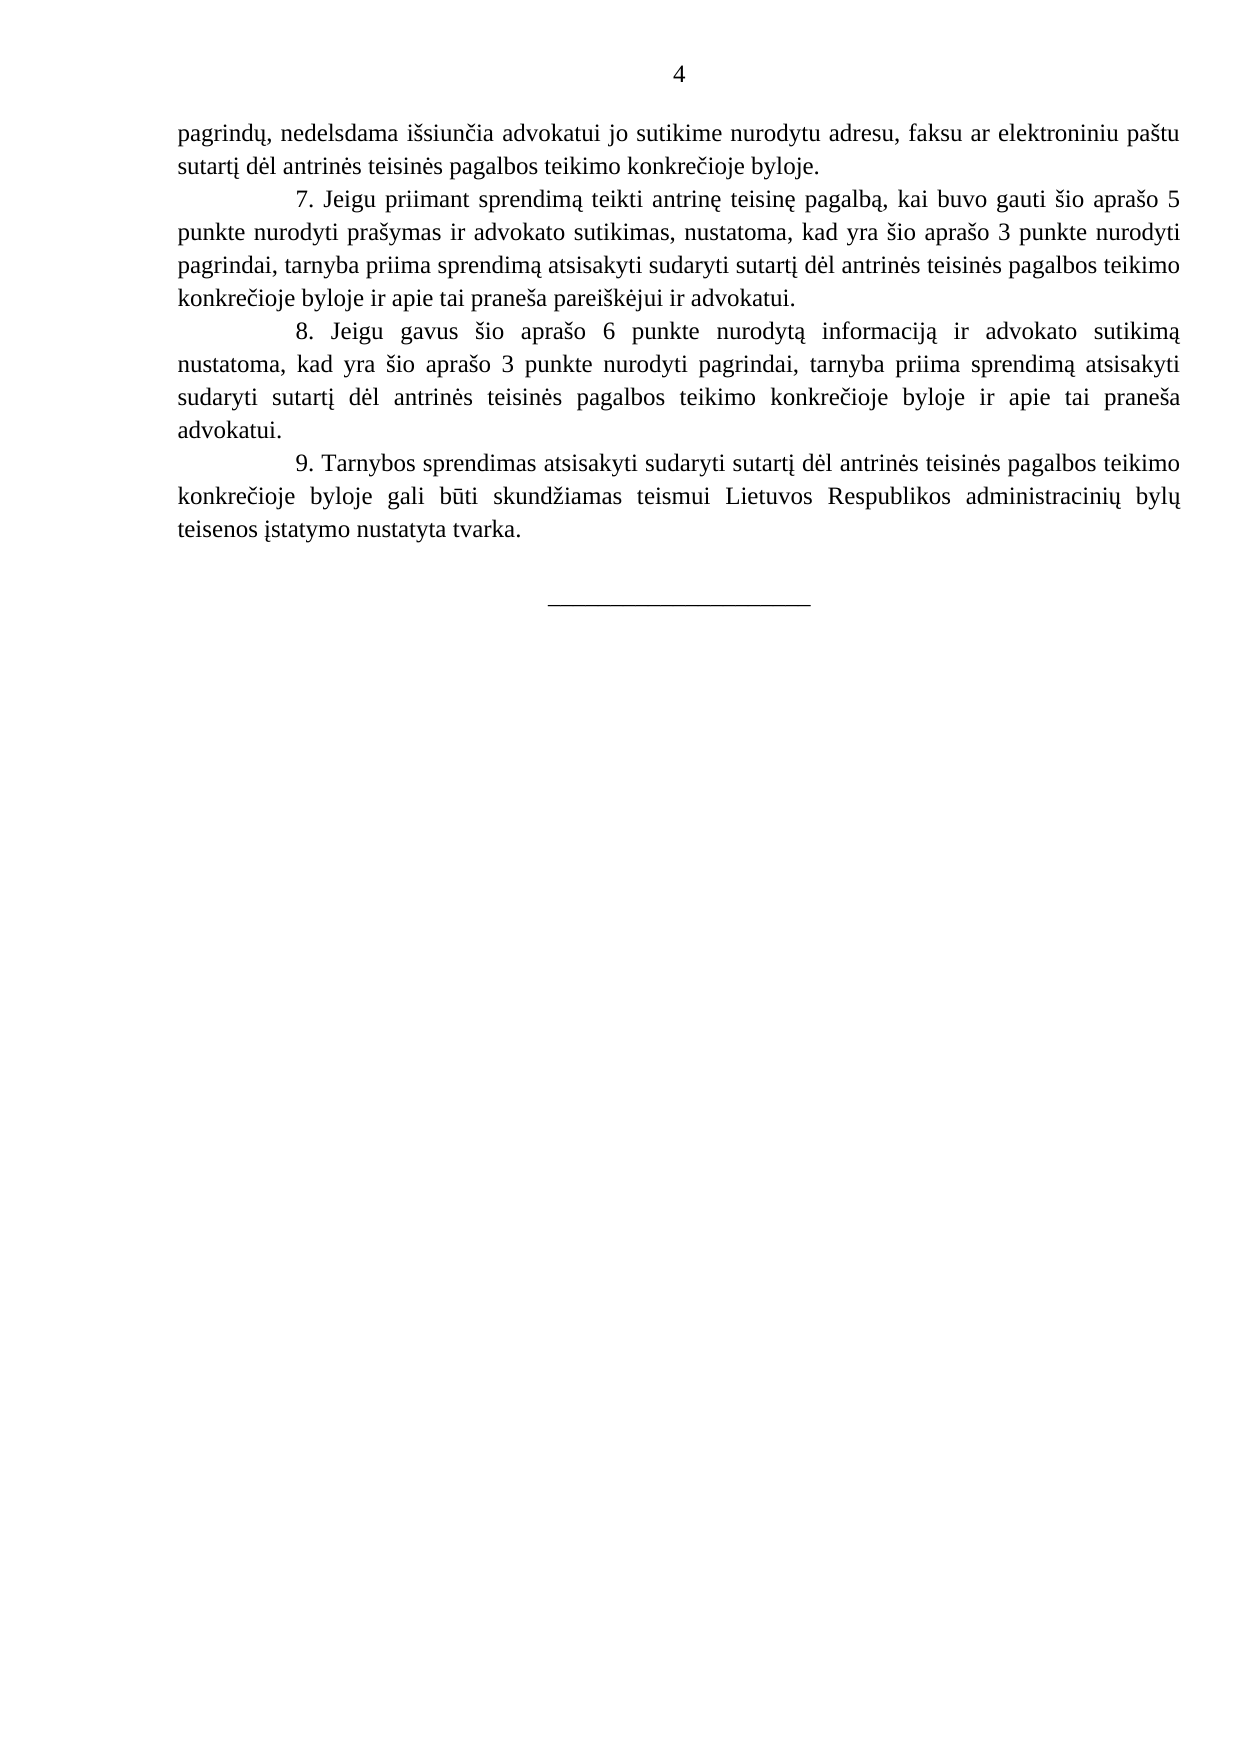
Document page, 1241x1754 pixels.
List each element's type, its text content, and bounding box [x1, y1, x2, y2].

text 8. Jeigu gavus šio aprašo 6 punkte nurodytą informaciją ir advokato sutikimą nustatoma, kad yra šio aprašo 3 punkte nurodyti pagrindai, tarnyba priima sprendimą atsisakyti sudaryti sutartį dėl antrinės teisinės pagalbos teikimo konkrečioje byloje ir apie tai praneša advokatui. [177, 316, 1181, 444]
text 9. Tarnybos sprendimas atsisakyti sudaryti sutartį dėl antrinės teisinės pagalbos teikimo konkrečioje byloje gali būti skundžiamas teismui Lietuvos Respublikos administracinių bylų teisenos įstatymo nustatyta tvarka. [177, 448, 1181, 543]
text pagrindų, nedelsdama išsiunčia advokatui jo sutikime nurodytu adresu, faksu ar elektroniniu paštu sutartį dėl antrinės teisinės pagalbos teikimo konkrečioje byloje. [177, 118, 1181, 180]
text _____________________ [177, 580, 1181, 609]
text 7. Jeigu priimant sprendimą teikti antrinę teisinę pagalbą, kai buvo gauti šio aprašo 5 punkte nurodyti prašymas ir advokato sutikimas, nustatoma, kad yra šio aprašo 3 punkte nurodyti pagrindai, tarnyba priima sprendimą atsisakyti sudaryti sutartį dėl antrinės teisinės pagalbos teikimo konkrečioje byloje ir apie tai praneša pareiškėjui ir advokatui. [177, 184, 1181, 312]
